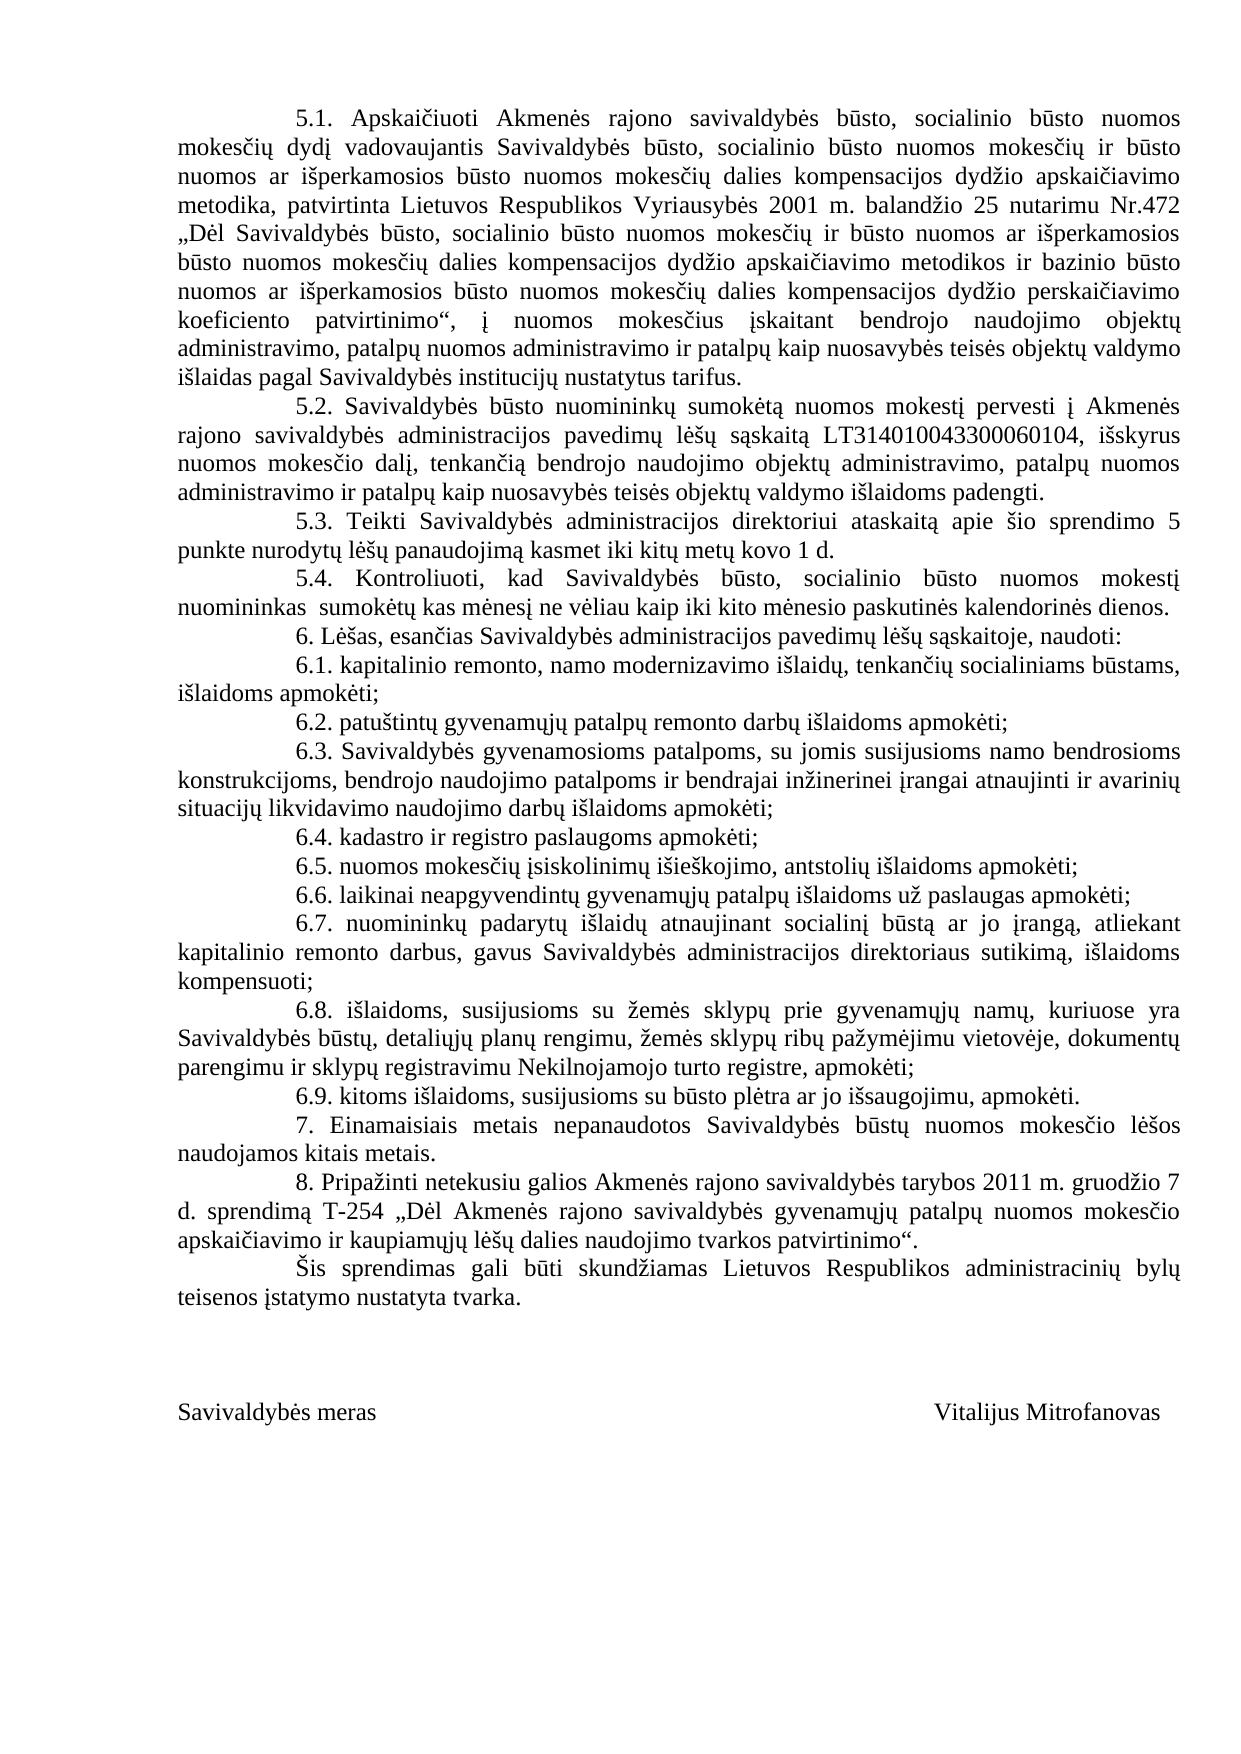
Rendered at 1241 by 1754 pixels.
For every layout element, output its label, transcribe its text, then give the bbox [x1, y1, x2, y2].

text 6.5. nuomos mokesčių įsiskolinimų išieškojimo, antstolių išlaidoms apmokėti; [177, 851, 1181, 880]
text 6.2. patuštintų gyvenamųjų patalpų remonto darbų išlaidoms apmokėti; [177, 707, 1181, 736]
text 6.7. nuomininkų padarytų išlaidų atnaujinant socialinį būstą ar jo įrangą, atliekant kapitalinio remonto darbus, gavus Savivaldybės administracijos direktoriaus sutikimą, išlaidoms kompensuoti; [177, 908, 1181, 995]
text 8. Pripažinti netekusiu galios Akmenės rajono savivaldybės tarybos 2011 m. gruodžio 7 d. sprendimą T-254 „Dėl Akmenės rajono savivaldybės gyvenamųjų patalpų nuomos mokesčio apskaičiavimo ir kaupiamųjų lėšų dalies naudojimo tvarkos patvirtinimo“. [177, 1167, 1181, 1253]
text 7. Einamaisiais metais nepanaudotos Savivaldybės būstų nuomos mokesčio lėšos naudojamos kitais metais. [177, 1110, 1181, 1167]
text 6.4. kadastro ir registro paslaugoms apmokėti; [177, 822, 1181, 851]
text 6.6. laikinai neapgyvendintų gyvenamųjų patalpų išlaidoms už paslaugas apmokėti; [177, 880, 1181, 908]
text 5.4. Kontroliuoti, kad Savivaldybės būsto, socialinio būsto nuomos mokestį nuomininkas sumokėtų kas mėnesį ne vėliau kaip iki kito mėnesio paskutinės kalendorinės dienos. [177, 563, 1181, 621]
text 5.2. Savivaldybės būsto nuomininkų sumokėtą nuomos mokestį pervesti į Akmenės rajono savivaldybės administracijos pavedimų lėšų sąskaitą LT314010043300060104, išskyrus nuomos mokesčio dalį, tenkančią bendrojo naudojimo objektų administravimo, patalpų nuomos administravimo ir patalpų kaip nuosavybės teisės objektų valdymo išlaidoms padengti. [177, 391, 1181, 506]
text 5.1. Apskaičiuoti Akmenės rajono savivaldybės būsto, socialinio būsto nuomos mokesčių dydį vadovaujantis Savivaldybės būsto, socialinio būsto nuomos mokesčių ir būsto nuomos ar išperkamosios būsto nuomos mokesčių dalies kompensacijos dydžio apskaičiavimo metodika, patvirtinta Lietuvos Respublikos Vyriausybės 2001 m. balandžio 25 nutarimu Nr.472 „Dėl Savivaldybės būsto, socialinio būsto nuomos mokesčių ir būsto nuomos ar išperkamosios būsto nuomos mokesčių dalies kompensacijos dydžio apskaičiavimo metodikos ir bazinio būsto nuomos ar išperkamosios būsto nuomos mokesčių dalies kompensacijos dydžio perskaičiavimo koeficiento patvirtinimo“, į nuomos mokesčius įskaitant bendrojo naudojimo objektų administravimo, patalpų nuomos administravimo ir patalpų kaip nuosavybės teisės objektų valdymo išlaidas pagal Savivaldybės institucijų nustatytus tarifus. [177, 103, 1181, 391]
text 6.9. kitoms išlaidoms, susijusioms su būsto plėtra ar jo išsaugojimu, apmokėti. [177, 1081, 1181, 1110]
text 6.1. kapitalinio remonto, namo modernizavimo išlaidų, tenkančių socialiniams būstams, išlaidoms apmokėti; [177, 650, 1181, 707]
text Šis sprendimas gali būti skundžiamas Lietuvos Respublikos administracinių bylų teisenos įstatymo nustatyta tvarka. [177, 1253, 1181, 1311]
text 5.3. Teikti Savivaldybės administracijos direktoriui ataskaitą apie šio sprendimo 5 punkte nurodytų lėšų panaudojimą kasmet iki kitų metų kovo 1 d. [177, 506, 1181, 563]
text 6. Lėšas, esančias Savivaldybės administracijos pavedimų lėšų sąskaitoje, naudoti: [177, 621, 1181, 650]
text 6.8. išlaidoms, susijusioms su žemės sklypų prie gyvenamųjų namų, kuriuose yra Savivaldybės būstų, detaliųjų planų rengimu, žemės sklypų ribų pažymėjimu vietovėje, dokumentų parengimu ir sklypų registravimu Nekilnojamojo turto registre, apmokėti; [177, 995, 1181, 1081]
text 6.3. Savivaldybės gyvenamosioms patalpoms, su jomis susijusioms namo bendrosioms konstrukcijoms, bendrojo naudojimo patalpoms ir bendrajai inžinerinei įrangai atnaujinti ir avarinių situacijų likvidavimo naudojimo darbų išlaidoms apmokėti; [177, 736, 1181, 822]
text Savivaldybės meras Vitalijus Mitrofanovas [177, 1397, 1181, 1426]
